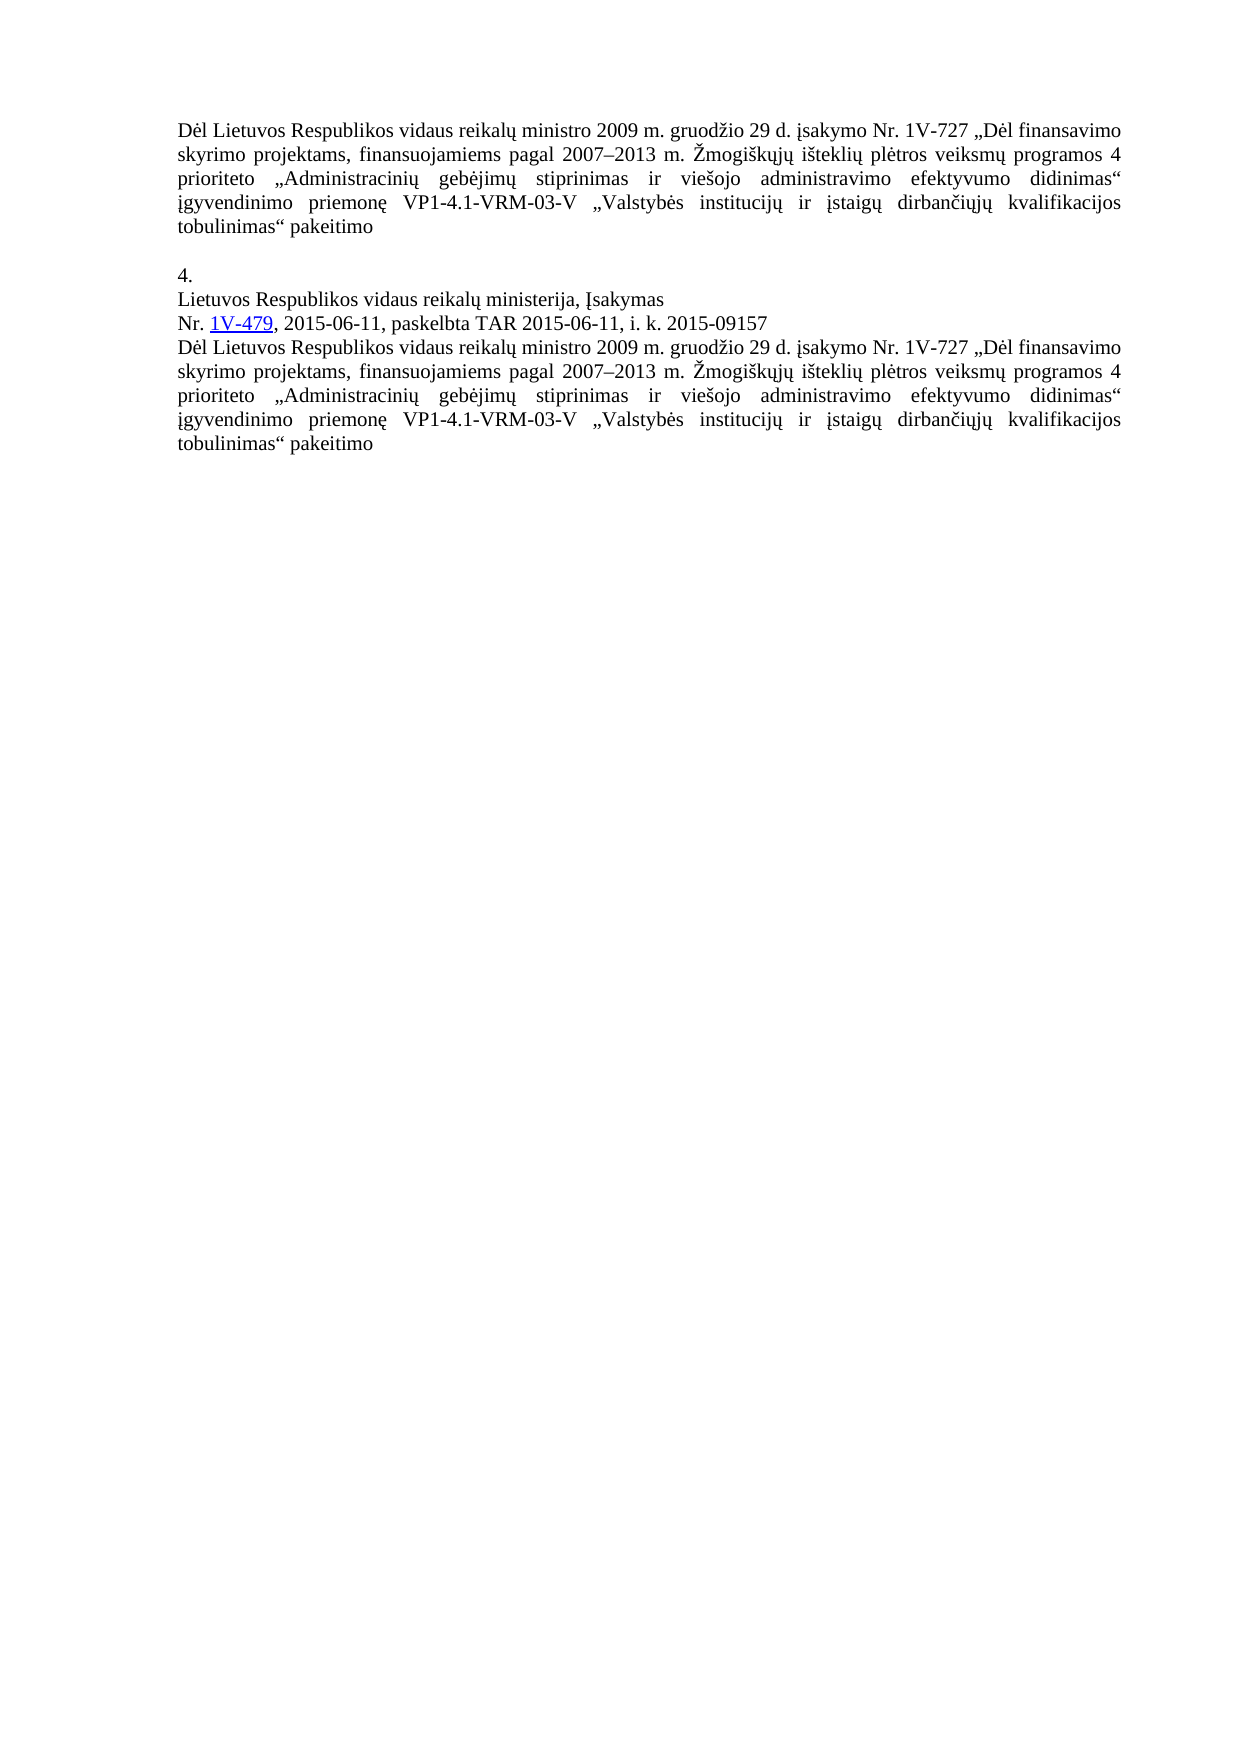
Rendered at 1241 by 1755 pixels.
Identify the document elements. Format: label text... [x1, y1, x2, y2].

text Dėl Lietuvos Respublikos vidaus reikalų ministro 2009 m. gruodžio 29 d. įsakymo Nr. 1V-727 „Dėl finansavimo skyrimo projektams, finansuojamiems pagal 2007–2013 m. Žmogiškųjų išteklių plėtros veiksmų programos 4 prioriteto „Administracinių gebėjimų stiprinimas ir viešojo administravimo efektyvumo didinimas“ įgyvendinimo priemonę VP1-4.1-VRM-03-V „Valstybės institucijų ir įstaigų dirbančiųjų kvalifikacijos tobulinimas“ pakeitimo [177, 335, 1122, 455]
text Dėl Lietuvos Respublikos vidaus reikalų ministro 2009 m. gruodžio 29 d. įsakymo Nr. 1V-727 „Dėl finansavimo skyrimo projektams, finansuojamiems pagal 2007–2013 m. Žmogiškųjų išteklių plėtros veiksmų programos 4 prioriteto „Administracinių gebėjimų stiprinimas ir viešojo administravimo efektyvumo didinimas“ įgyvendinimo priemonę VP1-4.1-VRM-03-V „Valstybės institucijų ir įstaigų dirbančiųjų kvalifikacijos tobulinimas“ pakeitimo [177, 118, 1122, 238]
text 4. [177, 262, 1122, 287]
text Lietuvos Respublikos vidaus reikalų ministerija, Įsakymas [177, 287, 1122, 311]
text Nr. 1V-479, 2015-06-11, paskelbta TAR 2015-06-11, i. k. 2015-09157 [177, 311, 1122, 335]
